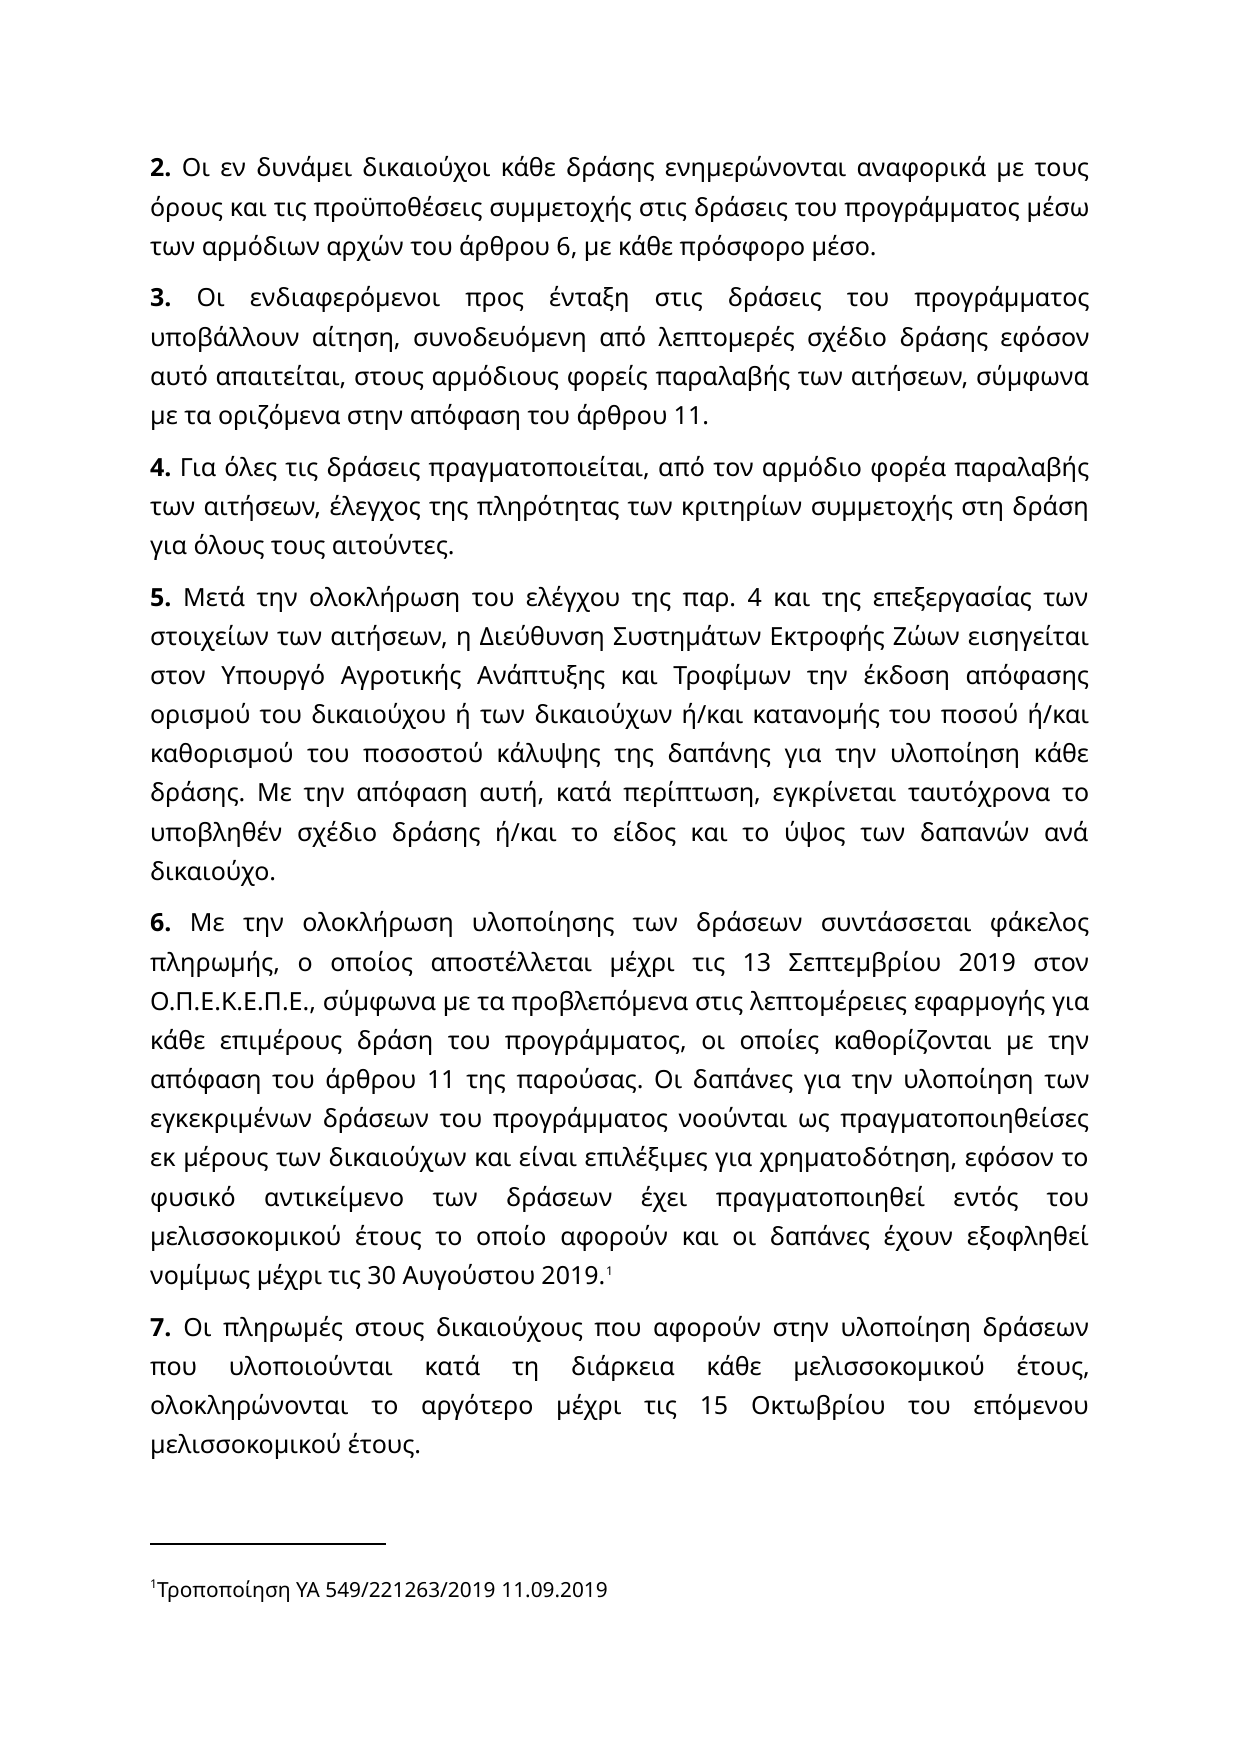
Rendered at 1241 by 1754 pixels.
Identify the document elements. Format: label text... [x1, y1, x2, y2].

text 2. Οι εν δυνάμει δικαιούχοι κάθε δράσης ενημερώνονται αναφορικά με τους όρους και τις προϋποθέσεις συμμετοχής στις δράσεις του προγράμματος μέσω των αρμόδιων αρχών του άρθρου 6, με κάθε πρόσφορο μέσο. [150, 150, 1090, 262]
text 6. Με την ολοκλήρωση υλοποίησης των δράσεων συντάσσεται φάκελος πληρωμής, ο οποίος αποστέλλεται μέχρι τις 13 Σεπτεμβρίου 2019 στον Ο.Π.Ε.Κ.Ε.Π.Ε., σύμφωνα με τα προβλεπόμενα στις λεπτομέρειες εφαρμογής για κάθε επιμέρους δράση του προγράμματος, οι οποίες καθορίζονται με την απόφαση του άρθρου 11 της παρούσας. Οι δαπάνες για την υλοποίηση των εγκεκριμένων δράσεων του προγράμματος νοούνται ως πραγματοποιηθείσες εκ μέρους των δικαιούχων και είναι επιλέξιμες για χρηματοδότηση, εφόσον το φυσικό αντικείμενο των δράσεων έχει πραγματοποιηθεί εντός του μελισσοκομικού έτους το οποίο αφορούν και οι δαπάνες έχουν εξοφληθεί νομίμως μέχρι τις 30 Αυγούστου 2019. [150, 905, 1090, 1292]
text Τροποποίηση ΥΑ 549/221263/2019 11.09.2019 [150, 1576, 1090, 1604]
text 5. Μετά την ολοκλήρωση του ελέγχου της παρ. 4 και της επεξεργασίας των στοιχείων των αιτήσεων, η Διεύθυνση Συστημάτων Εκτροφής Ζώων εισηγείται στον Υπουργό Αγροτικής Ανάπτυξης και Τροφίμων την έκδοση απόφασης ορισμού του δικαιούχου ή των δικαιούχων ή/και κατανομής του ποσού ή/και καθορισμού του ποσοστού κάλυψης της δαπάνης για την υλοποίηση κάθε δράσης. Με την απόφαση αυτή, κατά περίπτωση, εγκρίνεται ταυτόχρονα το υποβληθέν σχέδιο δράσης ή/και το είδος και το ύψος των δαπανών ανά δικαιούχο. [150, 579, 1090, 887]
text 4. Για όλες τις δράσεις πραγματοποιείται, από τον αρμόδιο φορέα παραλαβής των αιτήσεων, έλεγχος της πληρότητας των κριτηρίων συμμετοχής στη δράση για όλους τους αιτούντες. [150, 449, 1090, 562]
text 3. Οι ενδιαφερόμενοι προς ένταξη στις δράσεις του προγράμματος υποβάλλουν αίτηση, συνοδευόμενη από λεπτομερές σχέδιο δράσης εφόσον αυτό απαιτείται, στους αρμόδιους φορείς παραλαβής των αιτήσεων, σύμφωνα με τα οριζόμενα στην απόφαση του άρθρου 11. [150, 280, 1090, 432]
text 7. Οι πληρωμές στους δικαιούχους που αφορούν στην υλοποίηση δράσεων που υλοποιούνται κατά τη διάρκεια κάθε μελισσοκομικού έτους, ολοκληρώνονται το αργότερο μέχρι τις 15 Οκτωβρίου του επόμενου μελισσοκομικού έτους. [150, 1309, 1090, 1461]
